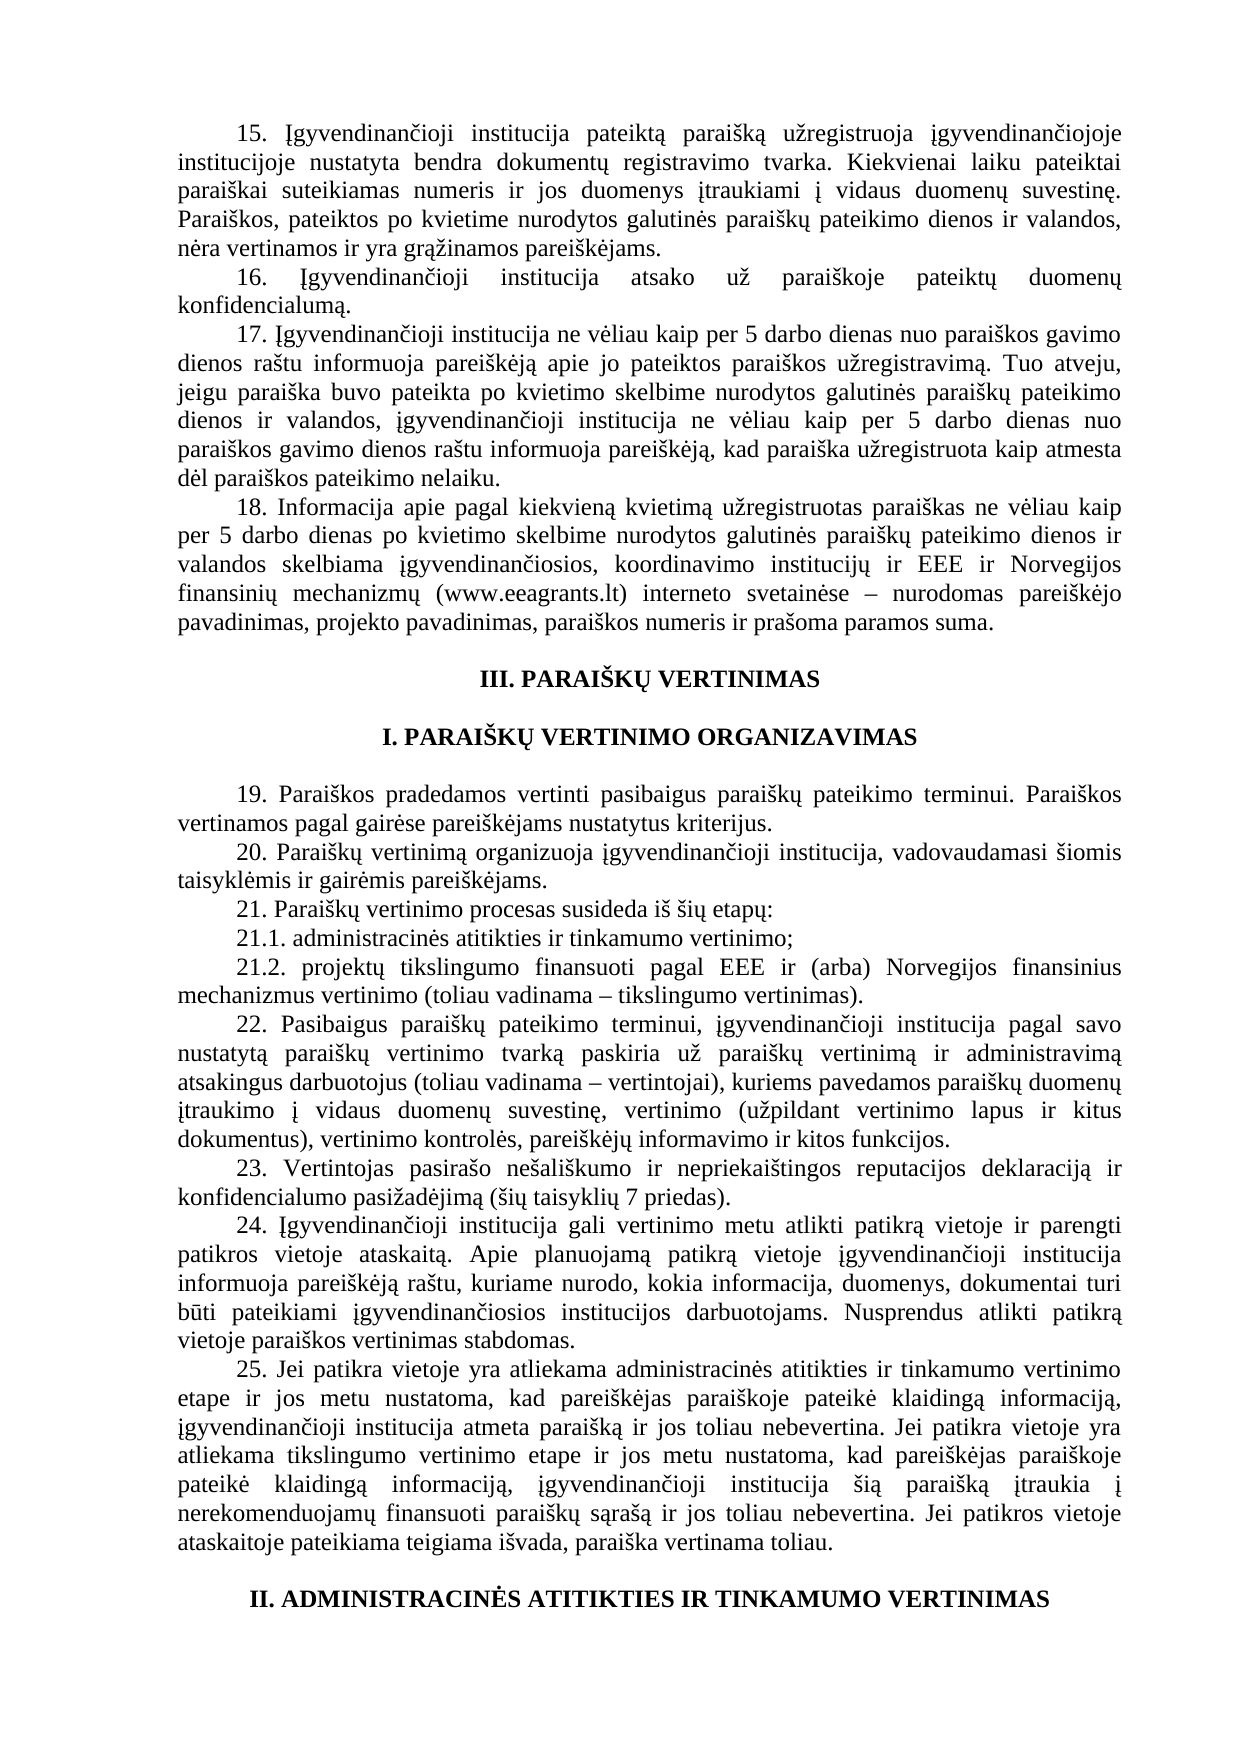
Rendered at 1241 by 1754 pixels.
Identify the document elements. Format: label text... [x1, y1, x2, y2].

text I. PARAIŠKŲ VERTINIMO ORGANIZAVIMAS [177, 722, 1122, 751]
text 19. Paraiškos pradedamos vertinti pasibaigus paraiškų pateikimo terminui. Paraiškos vertinamos pagal gairėse pareiškėjams nustatytus kriterijus. [177, 779, 1122, 837]
text 23. Vertintojas pasirašo nešališkumo ir nepriekaištingos reputacijos deklaraciją ir konfidencialumo pasižadėjimą (šių taisyklių 7 priedas). [177, 1153, 1122, 1211]
text 18. Informacija apie pagal kiekvieną kvietimą užregistruotas paraiškas ne vėliau kaip per 5 darbo dienas po kvietimo skelbime nurodytos galutinės paraiškų pateikimo dienos ir valandos skelbiama įgyvendinančiosios, koordinavimo institucijų ir EEE ir Norvegijos finansinių mechanizmų (www.eeagrants.lt) interneto svetainėse – nurodomas pareiškėjo pavadinimas, projekto pavadinimas, paraiškos numeris ir prašoma paramos suma. [177, 492, 1122, 636]
text 21.2. projektų tikslingumo finansuoti pagal EEE ir (arba) Norvegijos finansinius mechanizmus vertinimo (toliau vadinama – tikslingumo vertinimas). [177, 952, 1122, 1009]
text 22. Pasibaigus paraiškų pateikimo terminui, įgyvendinančioji institucija pagal savo nustatytą paraiškų vertinimo tvarką paskiria už paraiškų vertinimą ir administravimą atsakingus darbuotojus (toliau vadinama – vertintojai), kuriems pavedamos paraiškų duomenų įtraukimo į vidaus duomenų suvestinę, vertinimo (užpildant vertinimo lapus ir kitus dokumentus), vertinimo kontrolės, pareiškėjų informavimo ir kitos funkcijos. [177, 1009, 1122, 1153]
text III. PARAIŠKŲ VERTINIMAS [177, 664, 1122, 693]
text 20. Paraiškų vertinimą organizuoja įgyvendinančioji institucija, vadovaudamasi šiomis taisyklėmis ir gairėmis pareiškėjams. [177, 837, 1122, 894]
text 25. Jei patikra vietoje yra atliekama administracinės atitikties ir tinkamumo vertinimo etape ir jos metu nustatoma, kad pareiškėjas paraiškoje pateikė klaidingą informaciją, įgyvendinančioji institucija atmeta paraišką ir jos toliau nebevertina. Jei patikra vietoje yra atliekama tikslingumo vertinimo etape ir jos metu nustatoma, kad pareiškėjas paraiškoje pateikė klaidingą informaciją, įgyvendinančioji institucija šią paraišką įtraukia į nerekomenduojamų finansuoti paraiškų sąrašą ir jos toliau nebevertina. Jei patikros vietoje ataskaitoje pateikiama teigiama išvada, paraiška vertinama toliau. [177, 1354, 1122, 1556]
text 21.1. administracinės atitikties ir tinkamumo vertinimo; [177, 923, 1122, 952]
text II. ADMINISTRACINĖS ATITIKTIES IR TINKAMUMO VERTINIMAS [177, 1584, 1122, 1613]
text 15. Įgyvendinančioji institucija pateiktą paraišką užregistruoja įgyvendinančiojoje institucijoje nustatyta bendra dokumentų registravimo tvarka. Kiekvienai laiku pateiktai paraiškai suteikiamas numeris ir jos duomenys įtraukiami į vidaus duomenų suvestinę. Paraiškos, pateiktos po kvietime nurodytos galutinės paraiškų pateikimo dienos ir valandos, nėra vertinamos ir yra grąžinamos pareiškėjams. [177, 118, 1122, 262]
text 24. Įgyvendinančioji institucija gali vertinimo metu atlikti patikrą vietoje ir parengti patikros vietoje ataskaitą. Apie planuojamą patikrą vietoje įgyvendinančioji institucija informuoja pareiškėją raštu, kuriame nurodo, kokia informacija, duomenys, dokumentai turi būti pateikiami įgyvendinančiosios institucijos darbuotojams. Nusprendus atlikti patikrą vietoje paraiškos vertinimas stabdomas. [177, 1211, 1122, 1354]
text 17. Įgyvendinančioji institucija ne vėliau kaip per 5 darbo dienas nuo paraiškos gavimo dienos raštu informuoja pareiškėją apie jo pateiktos paraiškos užregistravimą. Tuo atveju, jeigu paraiška buvo pateikta po kvietimo skelbime nurodytos galutinės paraiškų pateikimo dienos ir valandos, įgyvendinančioji institucija ne vėliau kaip per 5 darbo dienas nuo paraiškos gavimo dienos raštu informuoja pareiškėją, kad paraiška užregistruota kaip atmesta dėl paraiškos pateikimo nelaiku. [177, 319, 1122, 492]
text 21. Paraiškų vertinimo procesas susideda iš šių etapų: [177, 894, 1122, 923]
text 16. Įgyvendinančioji institucija atsako už paraiškoje pateiktų duomenų konfidencialumą. [177, 262, 1122, 319]
